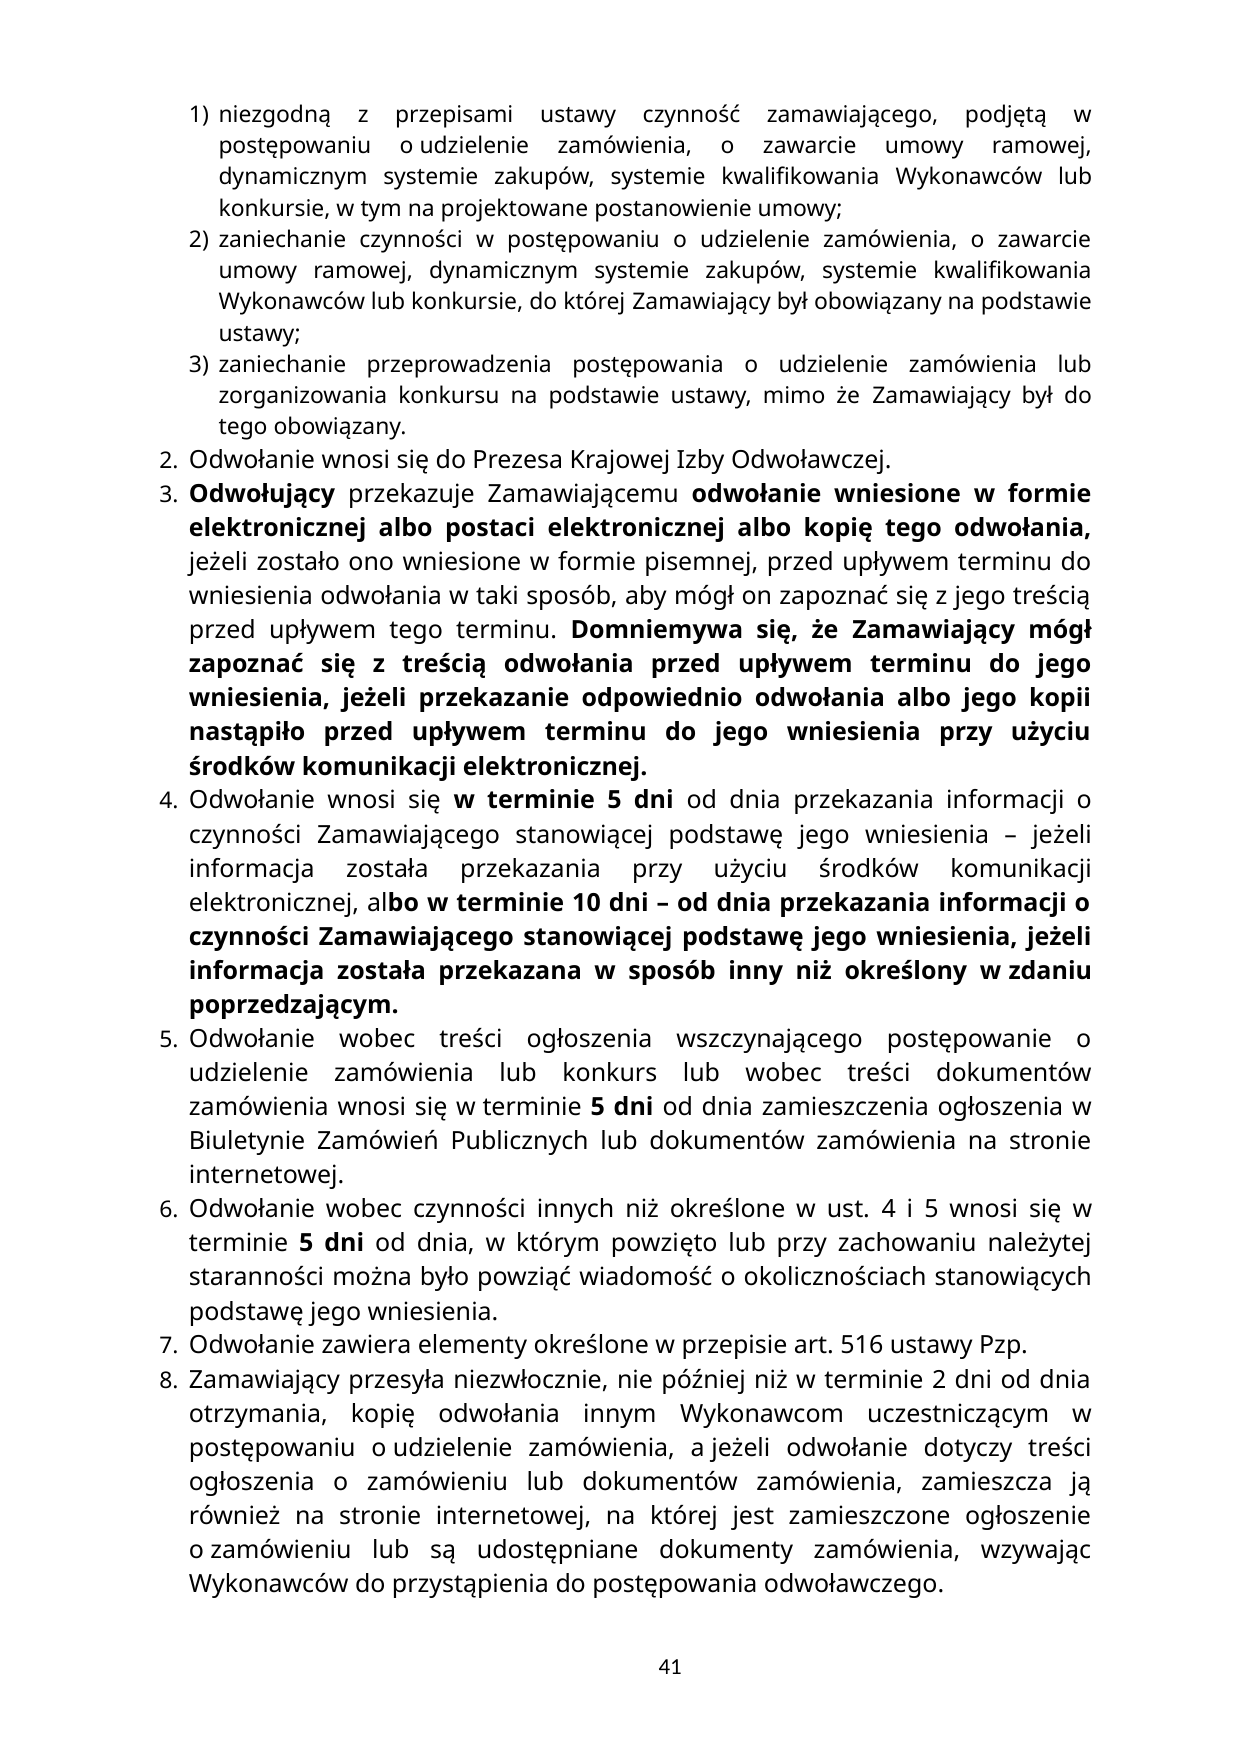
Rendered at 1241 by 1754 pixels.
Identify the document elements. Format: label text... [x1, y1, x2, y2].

list Odwołanie wobec treści ogłoszenia wszczynającego postępowanie o udzielenie zamówienia lub konkurs lub wobec treści dokumentów zamówienia wnosi się w terminie 5 dni od dnia zamieszczenia ogłoszenia w Biuletynie Zamówień Publicznych lub dokumentów zamówienia na stronie internetowej. [159, 1021, 1092, 1191]
list Odwołanie zawiera elementy określone w przepisie art. 516 ustawy Pzp. [159, 1327, 1092, 1361]
list zaniechanie czynności w postępowaniu o udzielenie zamówienia, o zawarcie umowy ramowej, dynamicznym systemie zakupów, systemie kwalifikowania Wykonawców lub konkursie, do której Zamawiający był obowiązany na podstawie ustawy; [189, 223, 1092, 348]
list Odwołujący przekazuje Zamawiającemu odwołanie wniesione w formie elektronicznej albo postaci elektronicznej albo kopię tego odwołania, jeżeli zostało ono wniesione w formie pisemnej, przed upływem terminu do wniesienia odwołania w taki sposób, aby mógł on zapoznać się z jego treścią przed upływem tego terminu. Domniemywa się, że Zamawiający mógł zapoznać się z treścią odwołania przed upływem terminu do jego wniesienia, jeżeli przekazanie odpowiednio odwołania albo jego kopii nastąpiło przed upływem terminu do jego wniesienia przy użyciu środków komunikacji elektronicznej. [159, 476, 1092, 782]
list Odwołanie wobec czynności innych niż określone w ust. 4 i 5 wnosi się w terminie 5 dni od dnia, w którym powzięto lub przy zachowaniu należytej staranności można było powziąć wiadomość o okolicznościach stanowiących podstawę jego wniesienia. [159, 1191, 1092, 1327]
list niezgodną z przepisami ustawy czynność zamawiającego, podjętą w postępowaniu o udzielenie zamówienia, o zawarcie umowy ramowej, dynamicznym systemie zakupów, systemie kwalifikowania Wykonawców lub konkursie, w tym na projektowane postanowienie umowy; [189, 98, 1092, 223]
list Zamawiający przesyła niezwłocznie, nie później niż w terminie 2 dni od dnia otrzymania, kopię odwołania innym Wykonawcom uczestniczącym w postępowaniu o udzielenie zamówienia, a jeżeli odwołanie dotyczy treści ogłoszenia o zamówieniu lub dokumentów zamówienia, zamieszcza ją również na stronie internetowej, na której jest zamieszczone ogłoszenie o zamówieniu lub są udostępniane dokumenty zamówienia, wzywając Wykonawców do przystąpienia do postępowania odwoławczego. [159, 1361, 1092, 1600]
list Odwołanie wnosi się w terminie 5 dni od dnia przekazania informacji o czynności Zamawiającego stanowiącej podstawę jego wniesienia – jeżeli informacja została przekazania przy użyciu środków komunikacji elektronicznej, albo w terminie 10 dni – od dnia przekazania informacji o czynności Zamawiającego stanowiącej podstawę jego wniesienia, jeżeli informacja została przekazana w sposób inny niż określony w zdaniu poprzedzającym. [159, 782, 1092, 1021]
list zaniechanie przeprowadzenia postępowania o udzielenie zamówienia lub zorganizowania konkursu na podstawie ustawy, mimo że Zamawiający był do tego obowiązany. [189, 348, 1092, 442]
list Odwołanie wnosi się do Prezesa Krajowej Izby Odwoławczej. [159, 442, 1092, 476]
